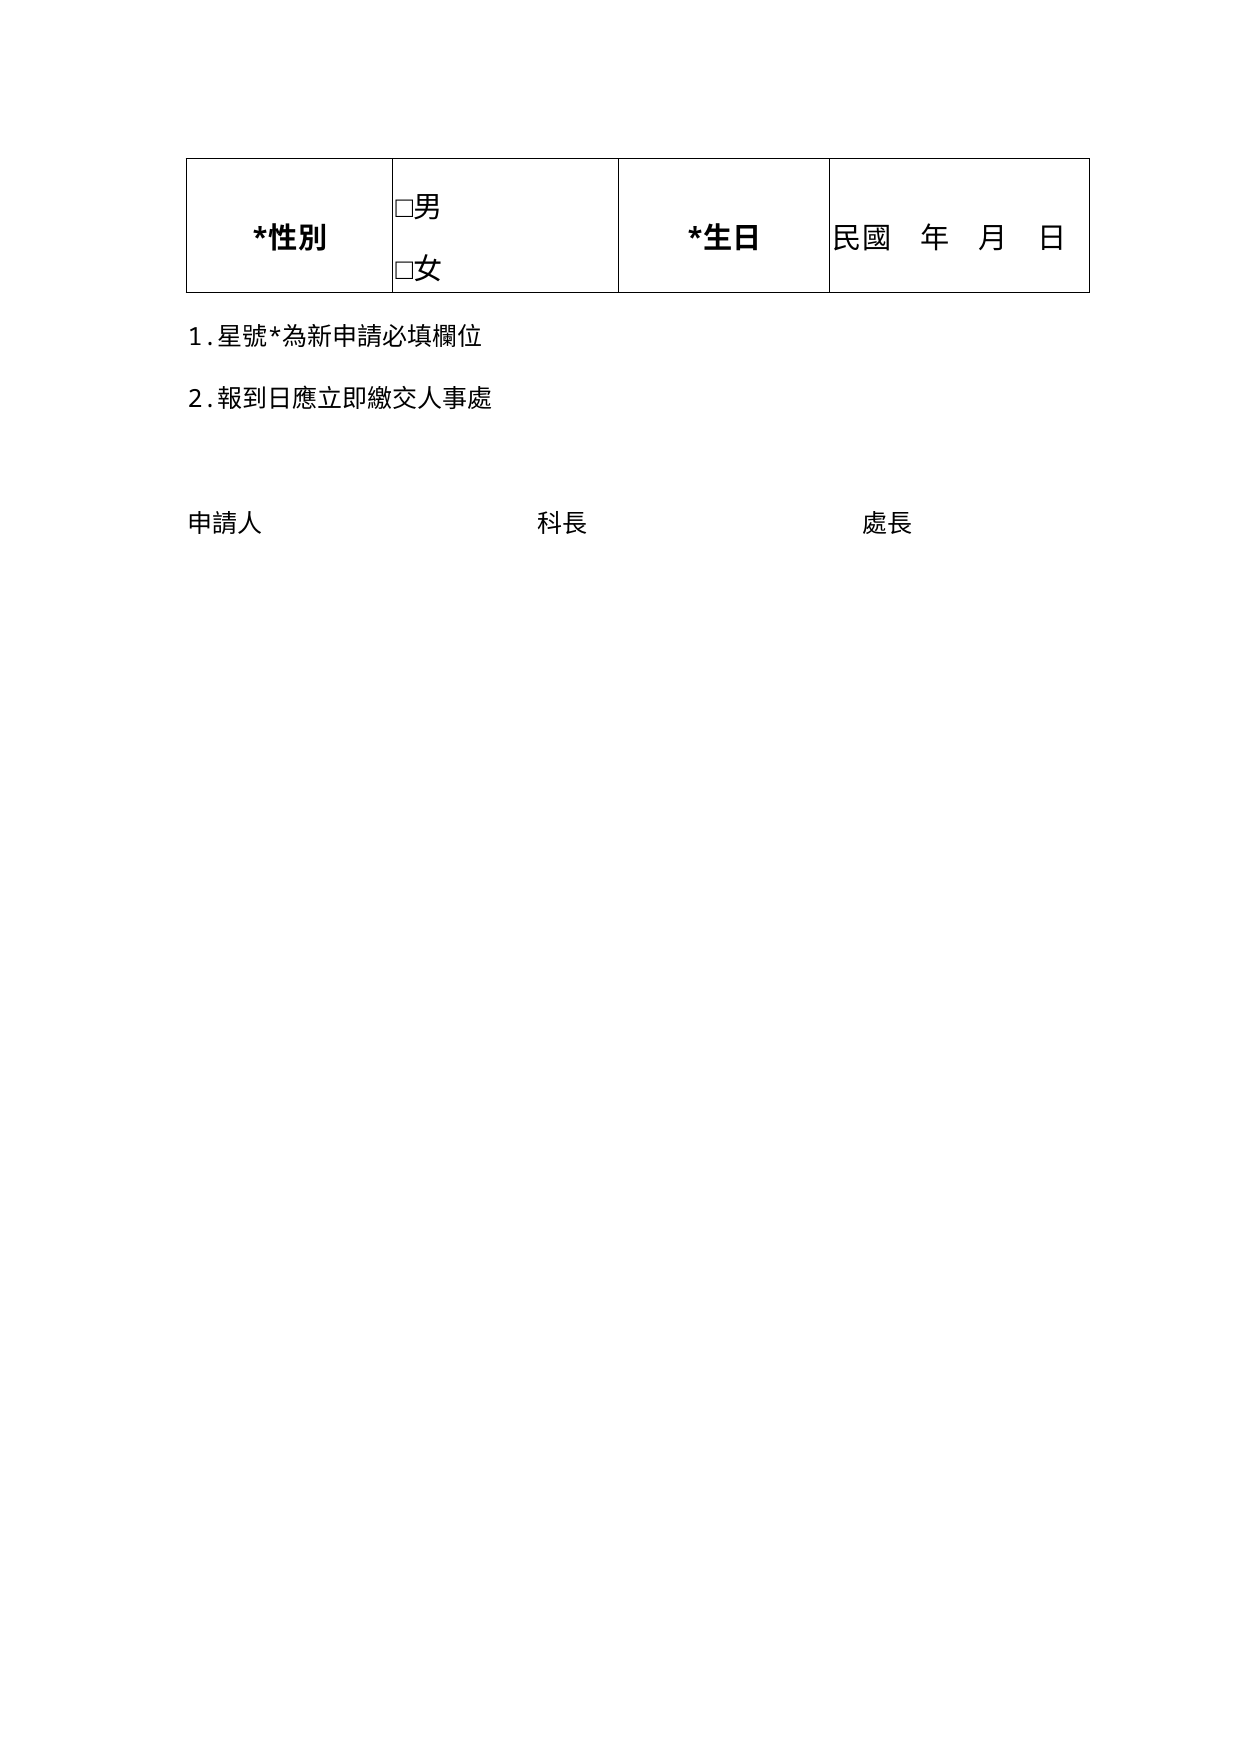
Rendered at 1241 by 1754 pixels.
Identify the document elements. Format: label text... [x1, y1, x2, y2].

text 1.星號*為新申請必填欄位 [187, 293, 1053, 355]
text 2.報到日應立即繳交人事處 [187, 355, 1053, 418]
table_cell *性別 [187, 159, 392, 292]
table_cell 民國 年 月 日 [830, 159, 1089, 292]
table_cell □男 □女 [393, 159, 618, 292]
table_cell *生日 [619, 159, 829, 292]
text 申請人 科長 處長 [187, 480, 1053, 543]
